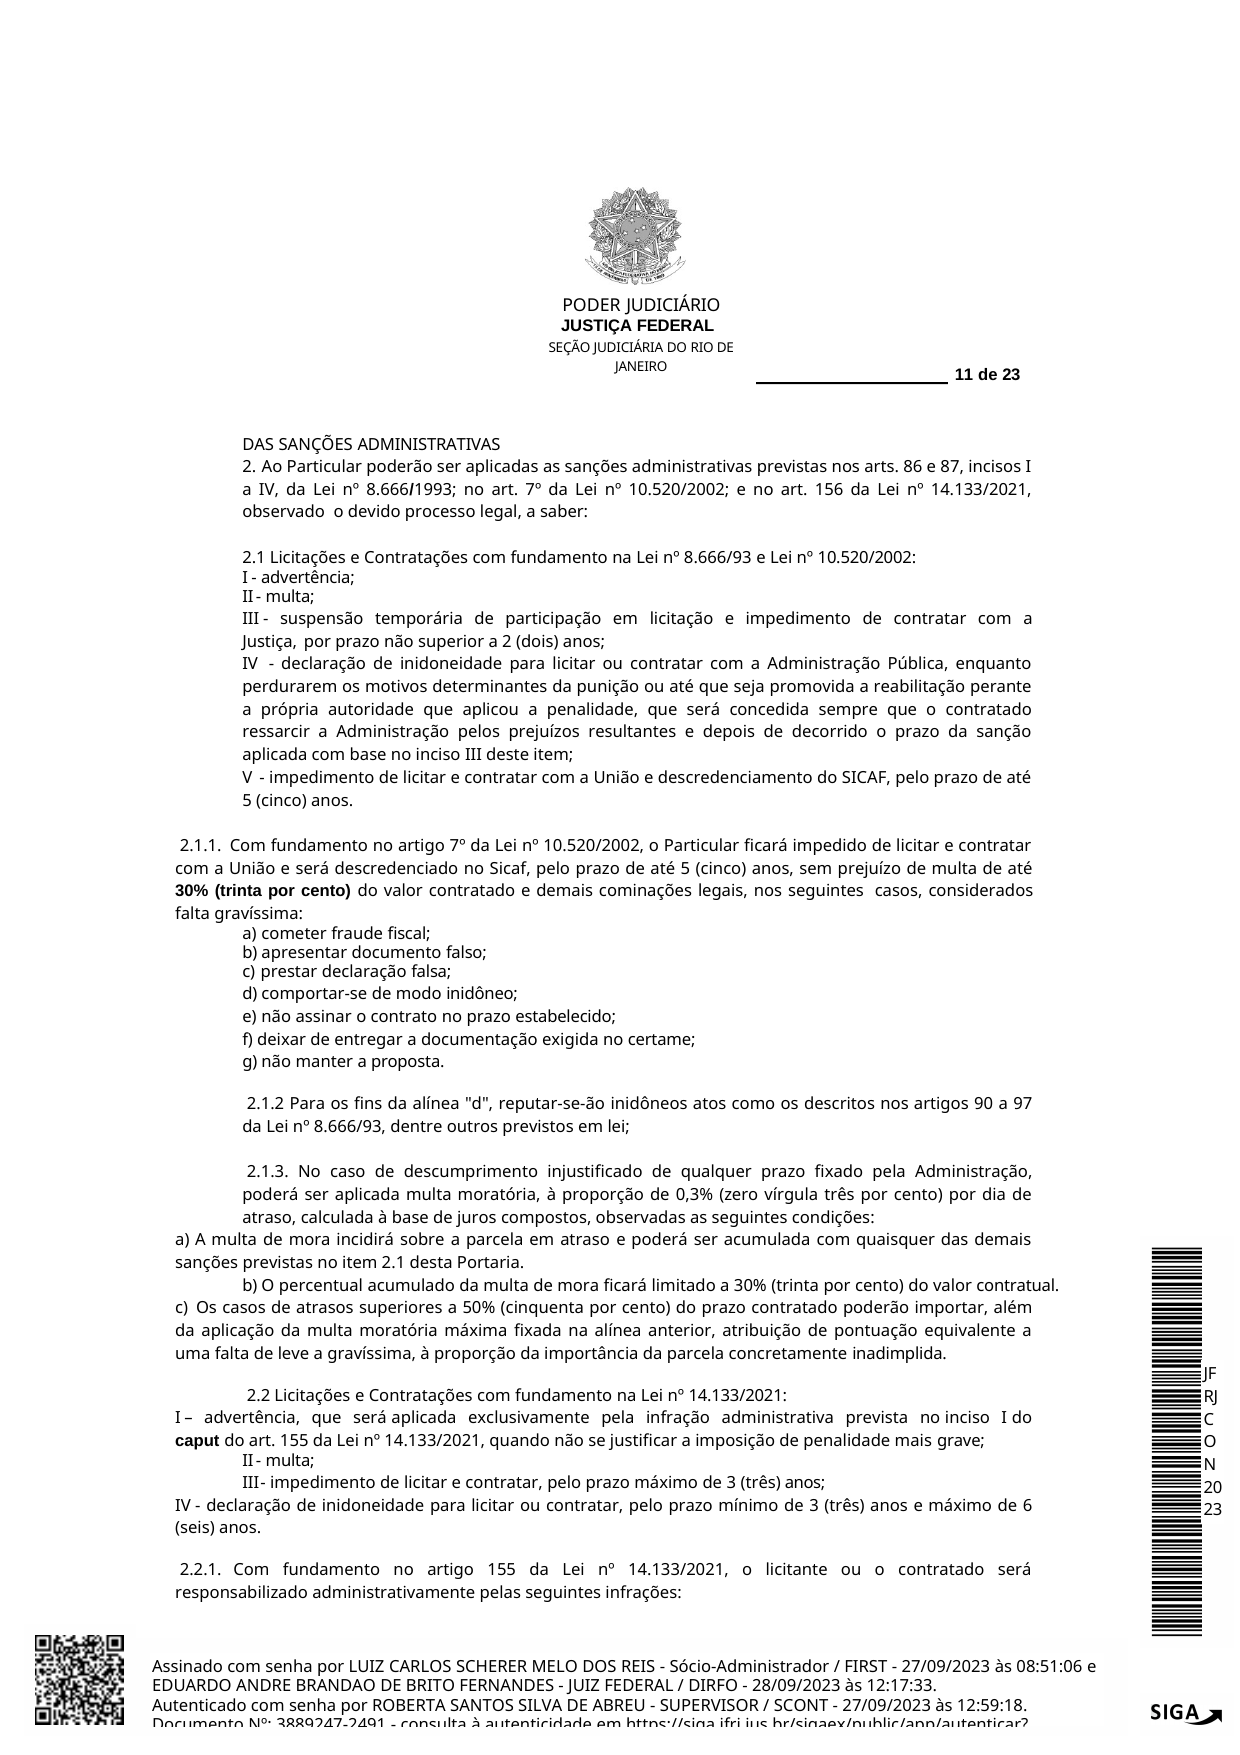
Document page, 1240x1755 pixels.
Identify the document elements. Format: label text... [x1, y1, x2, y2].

list – advertência, que será aplicada exclusivamente pela infração administrativa prevista no inciso I do caput do art. 155 da Lei nº 14.133/2021, quando não se justificar a imposição de penalidade mais grave; [175, 1406, 1033, 1451]
text 2.1.3. No caso de descumprimento injustificado de qualquer prazo fixado pela Administração, poderá ser aplicada multa moratória, à proporção de 0,3% (zero vírgula três por cento) por dia de atraso, calculada à base de juros compostos, observadas as seguintes condições: [242, 1160, 1033, 1228]
list Licitações e Contratações com fundamento na Lei nº 14.133/2021: [247, 1383, 1064, 1406]
list - impedimento de licitar e contratar, pelo prazo máximo de 3 (três) anos; [242, 1471, 1064, 1493]
list - declaração de inidoneidade para licitar ou contratar, pelo prazo mínimo de 3 (três) anos e máximo de 6 (seis) anos. [175, 1493, 1033, 1539]
list Os casos de atrasos superiores a 50% (cinquenta por cento) do prazo contratado poderão importar, além da aplicação da multa moratória máxima fixada na alínea anterior, atribuição de pontuação equivalente a uma falta de leve a gravíssima, à proporção da importância da parcela concretamente inadimplida. [175, 1296, 1033, 1364]
list - suspensão temporária de participação em licitação e impedimento de contratar com a Justiça, por prazo não superior a 2 (dois) anos; [242, 606, 1033, 652]
list O percentual acumulado da multa de mora ficará limitado a 30% (trinta por cento) do valor contratual. [242, 1273, 1064, 1296]
list - declaração de inidoneidade para licitar ou contratar com a Administração Pública, enquanto perdurarem os motivos determinantes da punição ou até que seja promovida a reabilitação perante a própria autoridade que aplicou a penalidade, que será concedida sempre que o contratado ressarcir a Administração pelos prejuízos resultantes e depois de decorrido o prazo da sanção aplicada com base no inciso III deste item; [242, 652, 1033, 766]
list não assinar o contrato no prazo estabelecido; [242, 1004, 1064, 1027]
list apresentar documento falso; [242, 943, 1064, 963]
list - impedimento de licitar e contratar com a União e descredenciamento do SICAF, pelo prazo de até 5 (cinco) anos. [242, 766, 1033, 811]
list Licitações e Contratações com fundamento na Lei nº 8.666/93 e Lei nº 10.520/2002: [242, 546, 1064, 568]
list A multa de mora incidirá sobre a parcela em atraso e poderá ser acumulada com quaisquer das demais sanções previstas no item 2.1 desta Portaria. [175, 1228, 1032, 1273]
list Com fundamento no artigo 155 da Lei nº 14.133/2021, o licitante ou o contratado será responsabilizado administrativamente pelas seguintes infrações: [175, 1558, 1033, 1603]
list - multa; [242, 1451, 1064, 1471]
text JFRJCON202300036 [1203, 1362, 1224, 1524]
list comportar-se de modo inidôneo; [242, 982, 1064, 1004]
list Ao Particular poderão ser aplicadas as sanções administrativas previstas nos arts. 86 e 87, incisos I a IV, da Lei nº 8.666/1993; no art. 7º da Lei nº 10.520/2002; e no art. 156 da Lei nº 14.133/2021, observado o devido processo legal, a saber: [242, 455, 1033, 523]
text 2.1.2 Para os fins da alínea "d", reputar-se-ão inidôneos atos como os descritos nos artigos 90 a 97 da Lei nº 8.666/93, dentre outros previstos em lei; [242, 1092, 1033, 1137]
list prestar declaração falsa; [242, 963, 1064, 982]
subtitle DAS SANÇÕES ADMINISTRATIVAS [242, 436, 1064, 455]
list cometer fraude fiscal; [242, 924, 1064, 943]
list deixar de entregar a documentação exigida no certame; [242, 1027, 1064, 1050]
list - advertência; [242, 568, 1064, 587]
list - multa; [242, 587, 1064, 606]
list não manter a proposta. [242, 1050, 1064, 1073]
list Com fundamento no artigo 7º da Lei nº 10.520/2002, o Particular ficará impedido de licitar e contratar com a União e será descredenciado no Sicaf, pelo prazo de até 5 (cinco) anos, sem prejuízo de multa de até 30% (trinta por cento) do valor contratado e demais cominações legais, nos seguintes casos, considerados falta gravíssima: [175, 834, 1033, 924]
